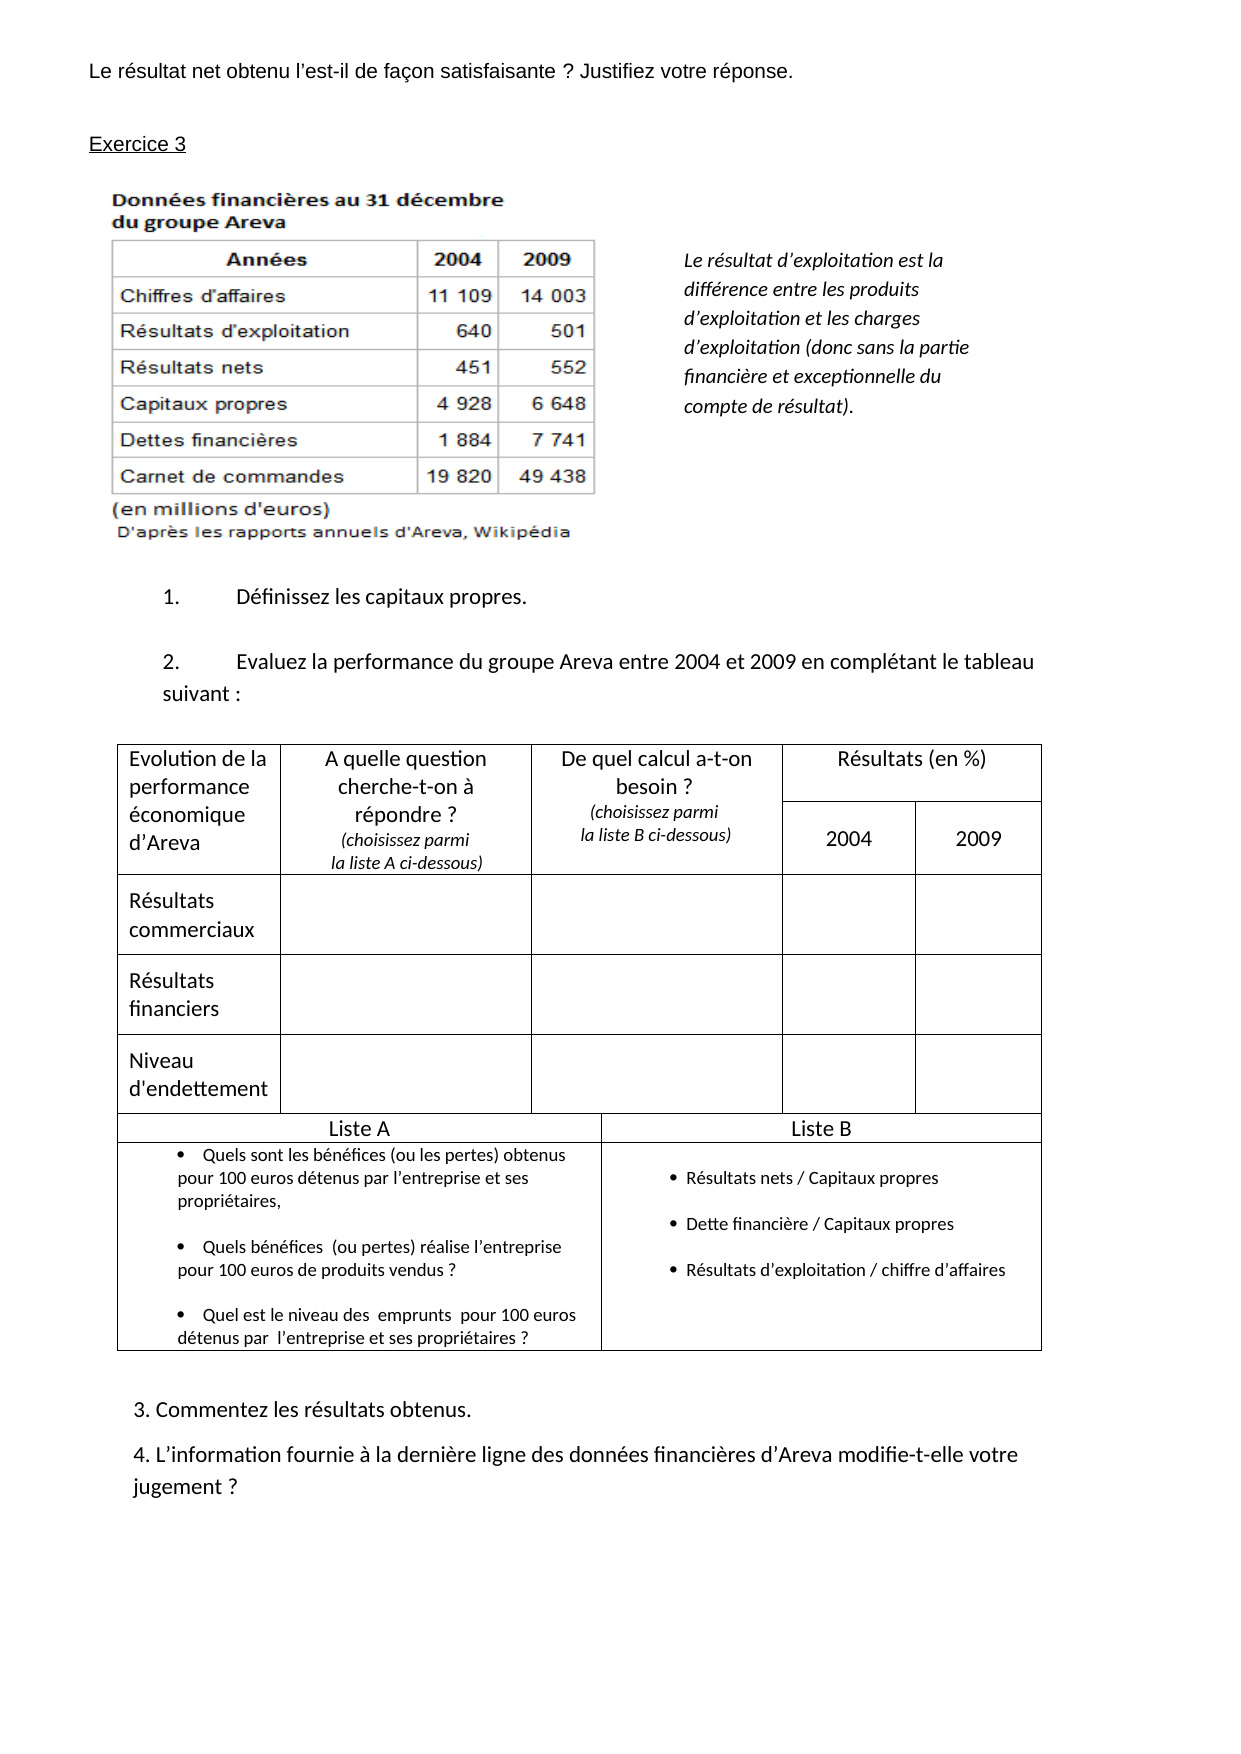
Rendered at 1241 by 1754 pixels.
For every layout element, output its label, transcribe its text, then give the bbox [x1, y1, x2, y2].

table_cell [916, 1035, 1041, 1113]
text Exercice 3 [89, 131, 1107, 155]
table_cell Résultats financiers [118, 955, 280, 1033]
table_cell [281, 875, 531, 954]
list Définissez les capitaux propres. [162, 582, 1107, 611]
table_cell [916, 955, 1041, 1033]
table_cell [783, 875, 915, 954]
table_cell [916, 875, 1041, 954]
table_header A quelle question cherche-t-on à répondre ? (choisissez parmi la liste A ci-dessous) [281, 745, 531, 874]
table_cell [532, 875, 782, 954]
table_cell [532, 955, 782, 1033]
text Le résultat d’exploitation est la différence entre les produits d’exploitation et les charges d’exploitation (donc sans la partie financière et exceptionnelle du compte de résultat). [684, 247, 982, 418]
table_cell [532, 1035, 782, 1113]
table_header De quel calcul a-t-on besoin ? (choisissez parmi la liste B ci-dessous) [532, 745, 782, 874]
table_cell [281, 955, 531, 1033]
table_cell [281, 1035, 531, 1113]
table_header Résultats (en %) [783, 745, 1041, 801]
text 3. Commentez les résultats obtenus. [89, 1395, 1107, 1423]
table_cell Résultats nets / Capitaux propres Dette financière / Capitaux propres Résultats d’exploitation / chiffre d’affaires [602, 1143, 1041, 1349]
table_cell Niveau d'endettement [118, 1035, 280, 1113]
table_cell Quels sont les bénéfices (ou les pertes) obtenus pour 100 euros détenus par l’entreprise et ses propriétaires, Quels bénéfices (ou pertes) réalise l’entreprise pour 100 euros de produits vendus ? Quel est le niveau des emprunts pour 100 euros détenus par l’entreprise et ses propriétaires ? [118, 1143, 601, 1349]
table_cell Résultats commerciaux [118, 875, 280, 954]
text Le résultat net obtenu l’est-il de façon satisfaisante ? Justifiez votre réponse. [89, 59, 1107, 83]
text 4. L’information fournie à la dernière ligne des données financières d’Areva modifie-t-elle votre jugement ? [133, 1440, 1107, 1500]
table_cell Liste B [602, 1114, 1041, 1142]
table_cell 2004 [783, 802, 915, 874]
table_cell [783, 955, 915, 1033]
list Evaluez la performance du groupe Areva entre 2004 et 2009 en complétant le tableau suivant : [162, 647, 1107, 707]
table_header Evolution de la performance économique d’Areva [118, 745, 280, 874]
table_cell 2009 [916, 802, 1041, 874]
picture [105, 188, 604, 549]
table_cell Liste A [118, 1114, 601, 1142]
table_cell [783, 1035, 915, 1113]
